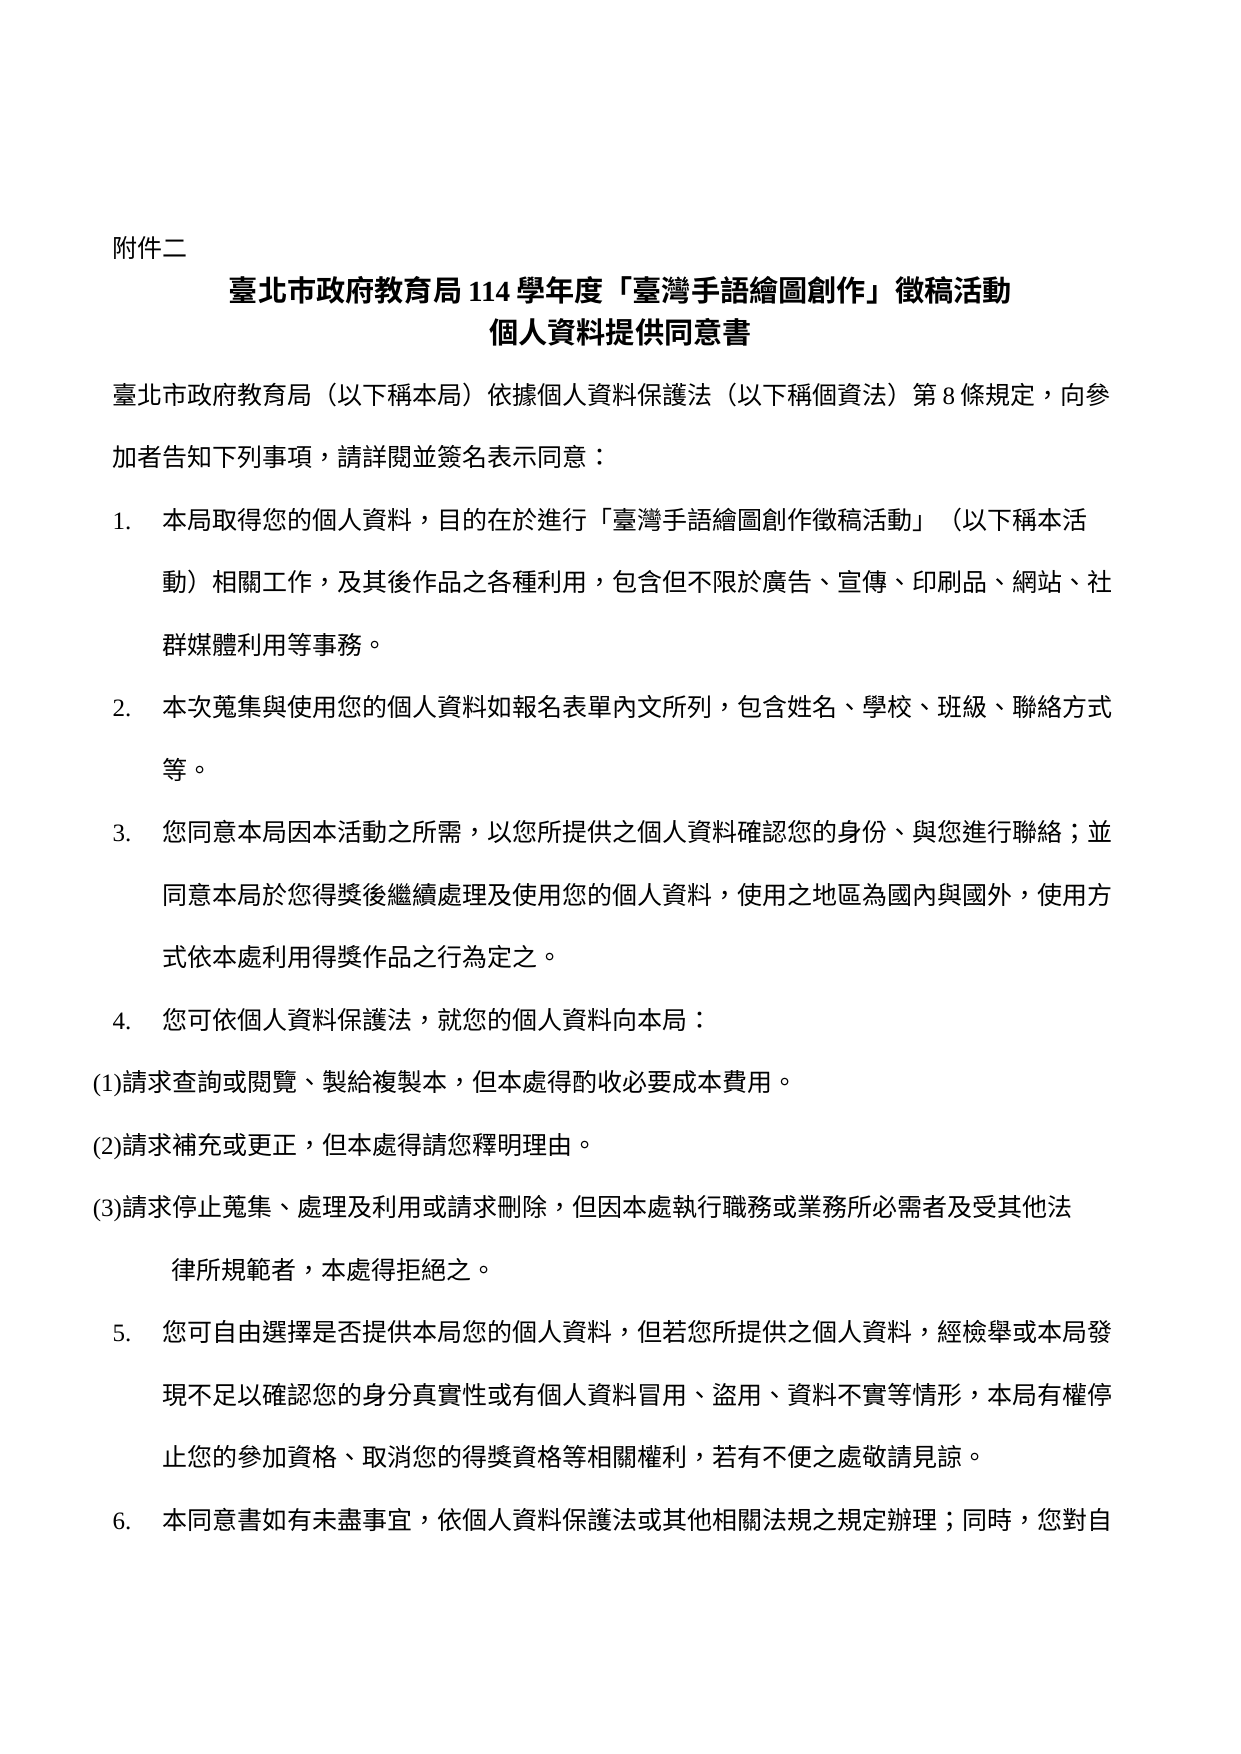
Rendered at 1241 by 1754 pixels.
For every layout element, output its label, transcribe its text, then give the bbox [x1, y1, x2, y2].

list 本同意書如有未盡事宜，依個人資料保護法或其他相關法規之規定辦理；同時，您對自 [112, 1477, 1128, 1539]
list 請求停止蒐集、處理及利用或請求刪除，但因本處執行職務或業務所必需者及受其他法 [112, 1164, 1128, 1227]
list 請求補充或更正，但本處得請您釋明理由。 [112, 1102, 1128, 1164]
list 您同意本局因本活動之所需，以您所提供之個人資料確認您的身份、與您進行聯絡；並同意本局於您得獎後繼續處理及使用您的個人資料，使用之地區為國內與國外，使用方式依本處利用得獎作品之行為定之。 [112, 789, 1128, 977]
text 臺北市政府教育局（以下稱本局）依據個人資料保護法（以下稱個資法）第8條規定，向參加者告知下列事項，請詳閱並簽名表示同意： [112, 352, 1128, 477]
list 本局取得您的個人資料，目的在於進行「臺灣手語繪圖創作徵稿活動」（以下稱本活動）相關工作，及其後作品之各種利用，包含但不限於廣告、宣傳、印刷品、網站、社群媒體利用等事務。 [112, 477, 1128, 664]
list 本次蒐集與使用您的個人資料如報名表單內文所列，包含姓名、學校、班級、聯絡方式等。 [112, 664, 1128, 789]
text 律所規範者，本處得拒絕之。 [172, 1227, 1128, 1289]
text 附件二 [112, 205, 1128, 267]
text 個人資料提供同意書 [112, 309, 1128, 352]
text 臺北巿政府教育局114學年度「臺灣手語繪圖創作」徵稿活動 [112, 267, 1128, 309]
list 您可依個人資料保護法，就您的個人資料向本局： [112, 977, 1128, 1039]
list 請求查詢或閱覽、製給複製本，但本處得酌收必要成本費用。 [112, 1039, 1128, 1102]
list 您可自由選擇是否提供本局您的個人資料，但若您所提供之個人資料，經檢舉或本局發現不足以確認您的身分真實性或有個人資料冒用、盜用、資料不實等情形，本局有權停止您的參加資格、取消您的得獎資格等相關權利，若有不便之處敬請見諒。 [112, 1289, 1128, 1477]
